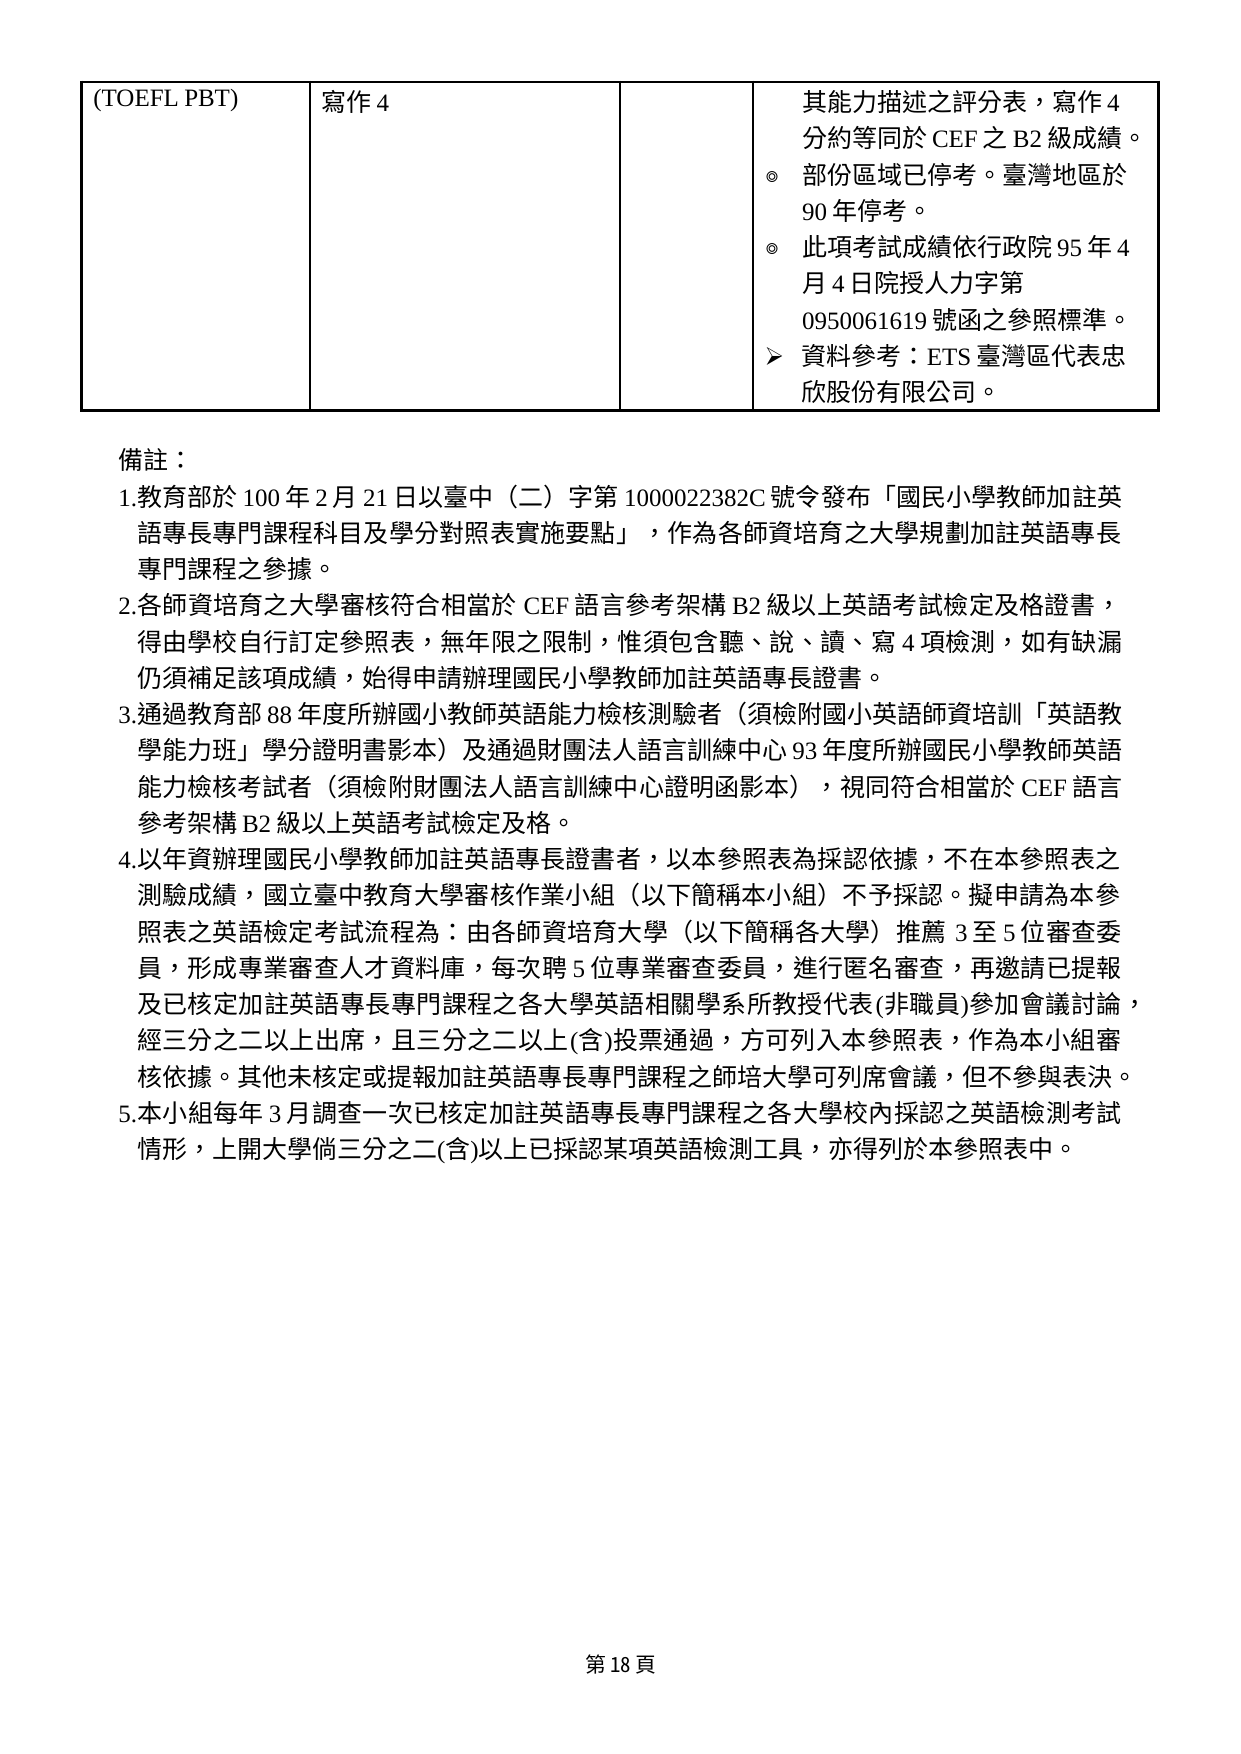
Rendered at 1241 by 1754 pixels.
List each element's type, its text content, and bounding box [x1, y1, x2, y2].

text 備註： [118, 441, 1122, 477]
text 4.以年資辦理國民小學教師加註英語專長證書者，以本參照表為採認依據，不在本參照表之測驗成績，國立臺中教育大學審核作業小組（以下簡稱本小組）不予採認。擬申請為本參照表之英語檢定考試流程為：由各師資培育大學（以下簡稱各大學）推薦3至5位審查委員，形成專業審查人才資料庫，每次聘5位專業審查委員，進行匿名審查，再邀請已提報及已核定加註英語專長專門課程之各大學英語相關學系所教授代表(非職員)參加會議討論，經三分之二以上出席，且三分之二以上(含)投票通過，方可列入本參照表，作為本小組審核依據。其他未核定或提報加註英語專長專門課程之師培大學可列席會議，但不參與表決。 [118, 839, 1122, 1093]
text 2.各師資培育之大學審核符合相當於CEF語言參考架構B2級以上英語考試檢定及格證書，得由學校自行訂定參照表，無年限之限制，惟須包含聽、說、讀、寫4項檢測，如有缺漏仍須補足該項成績，始得申請辦理國民小學教師加註英語專長證書。 [118, 586, 1122, 694]
text 5.本小組每年3月調查一次已核定加註英語專長專門課程之各大學校內採認之英語檢測考試情形，上開大學倘三分之二(含)以上已採認某項英語檢測工具，亦得列於本參照表中。 [118, 1093, 1122, 1166]
table_cell 寫作4 [311, 83, 619, 409]
table_cell (TOEFL PBT) [83, 83, 309, 409]
text 3.通過教育部88年度所辦國小教師英語能力檢核測驗者（須檢附國小英語師資培訓「英語教學能力班」學分證明書影本）及通過財團法人語言訓練中心93年度所辦國民小學教師英語能力檢核考試者（須檢附財團法人語言訓練中心證明函影本），視同符合相當於CEF語言參考架構B2級以上英語考試檢定及格。 [118, 694, 1122, 839]
text 1.教育部於100年2月21日以臺中（二）字第1000022382C號令發布「國民小學教師加註英語專長專門課程科目及學分對照表實施要點」，作為各師資培育之大學規劃加註英語專長專門課程之參據。 [118, 477, 1122, 586]
table_cell 其能力描述之評分表，寫作4分約等同於CEF之B2級成績。 部份區域已停考。臺灣地區於90年停考。 此項考試成績依行政院95年4月4日院授人力字第0950061619號函之參照標準。 資料參考：ETS臺灣區代表忠欣股份有限公司。 [754, 83, 1157, 409]
table_cell [621, 83, 752, 409]
